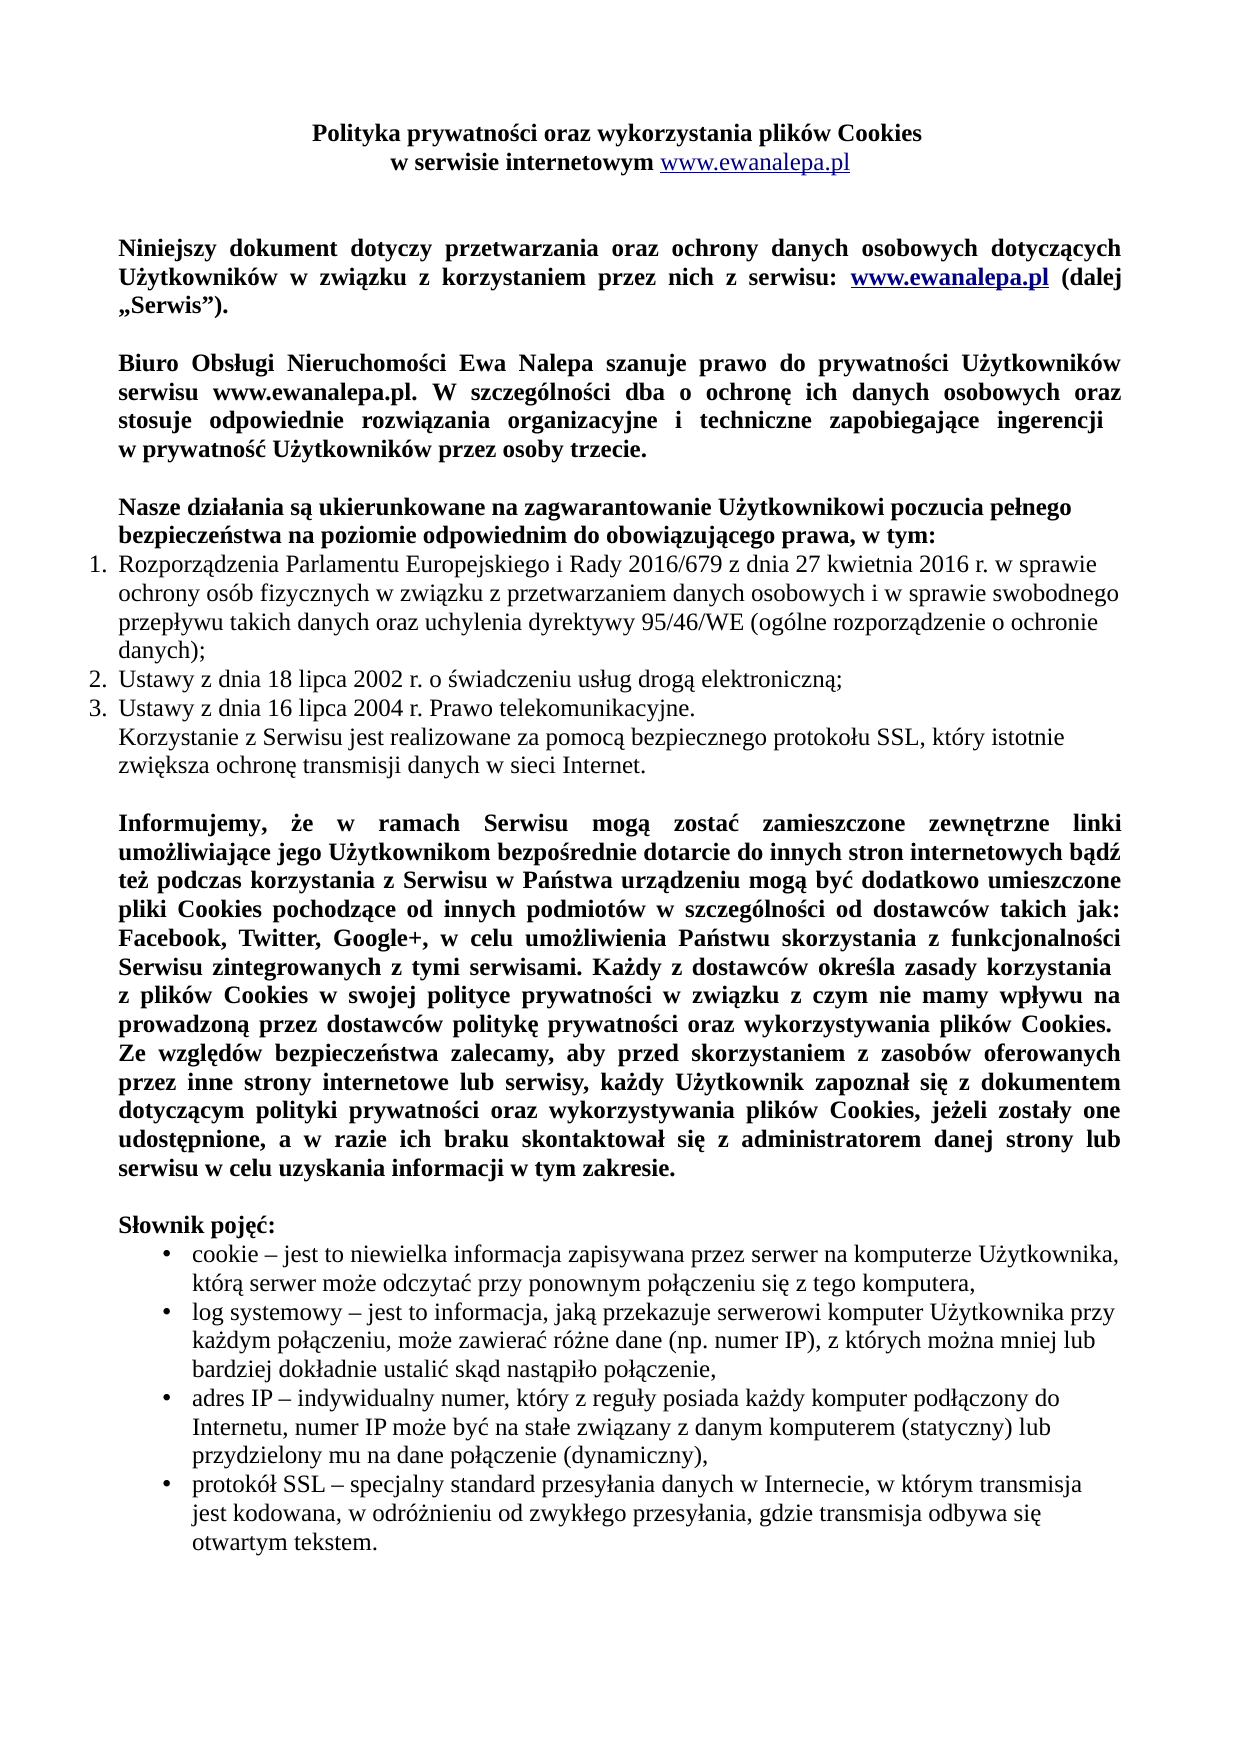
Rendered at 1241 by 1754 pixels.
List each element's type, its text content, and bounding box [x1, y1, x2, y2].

list log systemowy – jest to informacja, jaką przekazuje serwerowi komputer Użytkownika przy każdym połączeniu, może zawierać różne dane (np. numer IP), z których można mniej lub bardziej dokładnie ustalić skąd nastąpiło połączenie, [162, 1297, 1122, 1383]
list Ustawy z dnia 16 lipca 2004 r. Prawo telekomunikacyjne. [118, 693, 1122, 722]
list protokół SSL – specjalny standard przesyłania danych w Internecie, w którym transmisja jest kodowana, w odróżnieniu od zwykłego przesyłania, gdzie transmisja odbywa się otwartym tekstem. [162, 1469, 1122, 1556]
text Informujemy, że w ramach Serwisu mogą zostać zamieszczone zewnętrzne linki umożliwiające jego Użytkownikom bezpośrednie dotarcie do innych stron internetowych bądź też podczas korzystania z Serwisu w Państwa urządzeniu mogą być dodatkowo umieszczone pliki Cookies pochodzące od innych podmiotów w szczególności od dostawców takich jak: Facebook, Twitter, Google+, w celu umożliwienia Państwu skorzystania z funkcjonalności Serwisu zintegrowanych z tymi serwisami. Każdy z dostawców określa zasady korzystania z plików Cookies w swojej polityce prywatności w związku z czym nie mamy wpływu na prowadzoną przez dostawców politykę prywatności oraz wykorzystywania plików Cookies. Ze względów bezpieczeństwa zalecamy, aby przed skorzystaniem z zasobów oferowanych przez inne strony internetowe lub serwisy, każdy Użytkownik zapoznał się z dokumentem dotyczącym polityki prywatności oraz wykorzystywania plików Cookies, jeżeli zostały one udostępnione, a w razie ich braku skontaktował się z administratorem danej strony lub serwisu w celu uzyskania informacji w tym zakresie. [118, 808, 1122, 1182]
text Niniejszy dokument dotyczy przetwarzania oraz ochrony danych osobowych dotyczących Użytkowników w związku z korzystaniem przez nich z serwisu: www.ewanalepa.pl (dalej „Serwis”). [118, 233, 1122, 319]
list Ustawy z dnia 18 lipca 2002 r. o świadczeniu usług drogą elektroniczną; [118, 664, 1122, 693]
text Nasze działania są ukierunkowane na zagwarantowanie Użytkownikowi poczucia pełnego bezpieczeństwa na poziomie odpowiednim do obowiązującego prawa, w tym: [118, 492, 1122, 549]
text Polityka prywatności oraz wykorzystania plików Cookies w serwisie internetowym www.ewanalepa.pl [118, 118, 1122, 176]
list adres IP – indywidualny numer, który z reguły posiada każdy komputer podłączony do Internetu, numer IP może być na stałe związany z danym komputerem (statyczny) lub przydzielony mu na dane połączenie (dynamiczny), [162, 1383, 1122, 1469]
list Rozporządzenia Parlamentu Europejskiego i Rady 2016/679 z dnia 27 kwietnia 2016 r. w sprawie ochrony osób fizycznych w związku z przetwarzaniem danych osobowych i w sprawie swobodnego przepływu takich danych oraz uchylenia dyrektywy 95/46/WE (ogólne rozporządzenie o ochronie danych); [118, 549, 1122, 664]
list cookie – jest to niewielka informacja zapisywana przez serwer na komputerze Użytkownika, którą serwer może odczytać przy ponownym połączeniu się z tego komputera, [162, 1239, 1122, 1297]
text Słownik pojęć: [118, 1211, 1122, 1239]
text Korzystanie z Serwisu jest realizowane za pomocą bezpiecznego protokołu SSL, który istotnie zwiększa ochronę transmisji danych w sieci Internet. [118, 722, 1122, 779]
text Biuro Obsługi Nieruchomości Ewa Nalepa szanuje prawo do prywatności Użytkowników serwisu www.ewanalepa.pl. W szczególności dba o ochronę ich danych osobowych oraz stosuje odpowiednie rozwiązania organizacyjne i techniczne zapobiegające ingerencji w prywatność Użytkowników przez osoby trzecie. [118, 348, 1122, 463]
